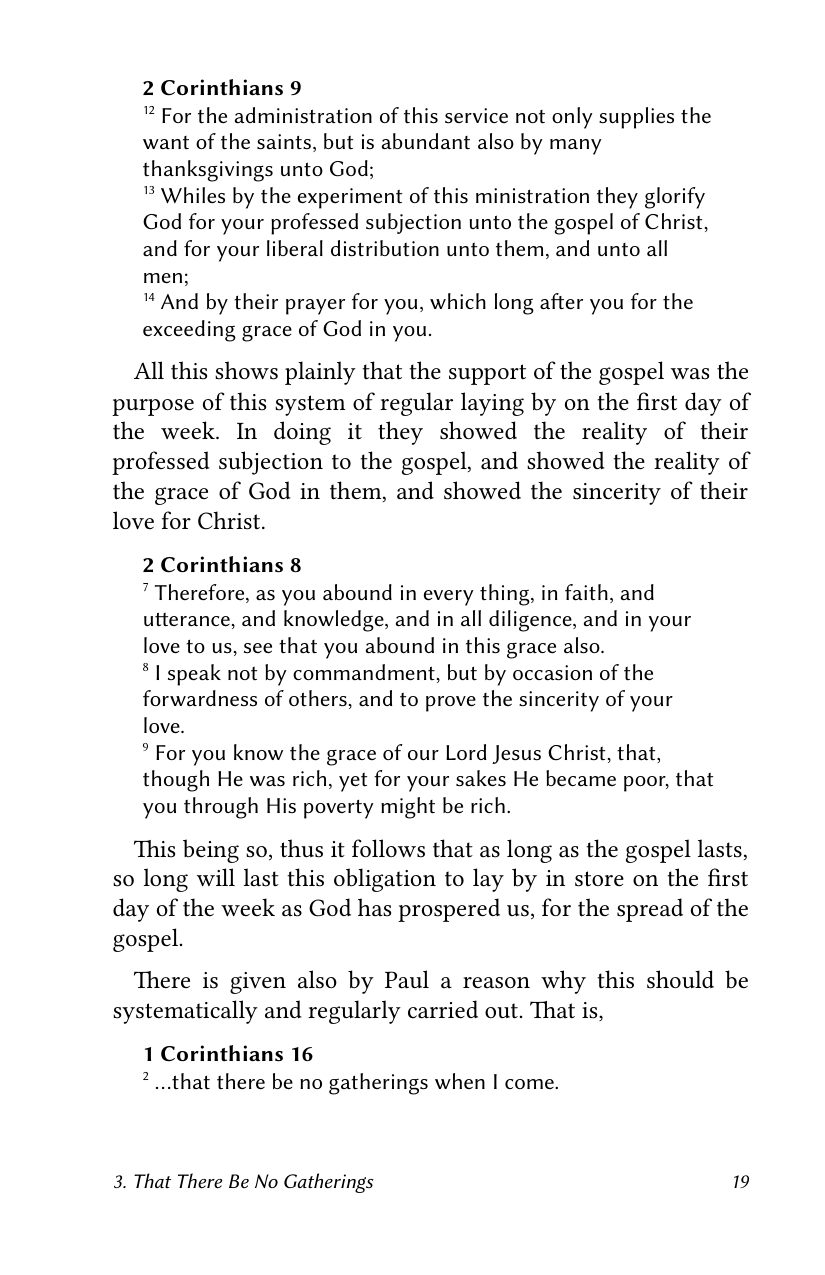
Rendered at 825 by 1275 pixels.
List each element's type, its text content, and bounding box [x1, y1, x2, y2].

text 2 ...that there be no gatherings when I come. [142, 1069, 720, 1095]
text There is given also by Paul a reason why this should be systematically and regularly carried out. That is, [112, 966, 750, 1025]
text 7 Therefore, as you abound in every thing, in faith, and utterance, and knowledge, and in all diligence, and in your love to us, see that you abound in this grace also. [142, 579, 720, 659]
text This being so, thus it follows that as long as the gospel lasts, so long will last this obligation to lay by in store on the first day of the week as God has prospered us, for the spread of the gospel. [112, 834, 750, 953]
text 14 And by their prayer for you, which long after you for the exceeding grace of God in you. [142, 289, 720, 342]
text 2 Corinthians 9 [142, 75, 750, 101]
text 1 Corinthians 16 [142, 1041, 750, 1067]
text 9 For you know the grace of our Lord Jesus Christ, that, though He was rich, yet for your sakes He became poor, that you through His poverty might be rich. [142, 739, 720, 819]
text 13 Whiles by the experiment of this ministration they glorify God for your professed subjection unto the gospel of Christ, and for your liberal distribution unto them, and unto all men; [142, 183, 720, 289]
text 2 Corinthians 8 [142, 552, 750, 578]
text 12 For the administration of this service not only supplies the want of the saints, but is abundant also by many thanksgivings unto God; [142, 103, 720, 182]
text 8 I speak not by commandment, but by occasion of the forwardness of others, and to prove the sincerity of your love. [142, 659, 720, 739]
text All this shows plainly that the support of the gospel was the purpose of this system of regular laying by on the first day of the week. In doing it they showed the reality of their professed subjection to the gospel, and showed the reality of the grace of God in them, and showed the sincerity of their love for Christ. [112, 358, 750, 536]
